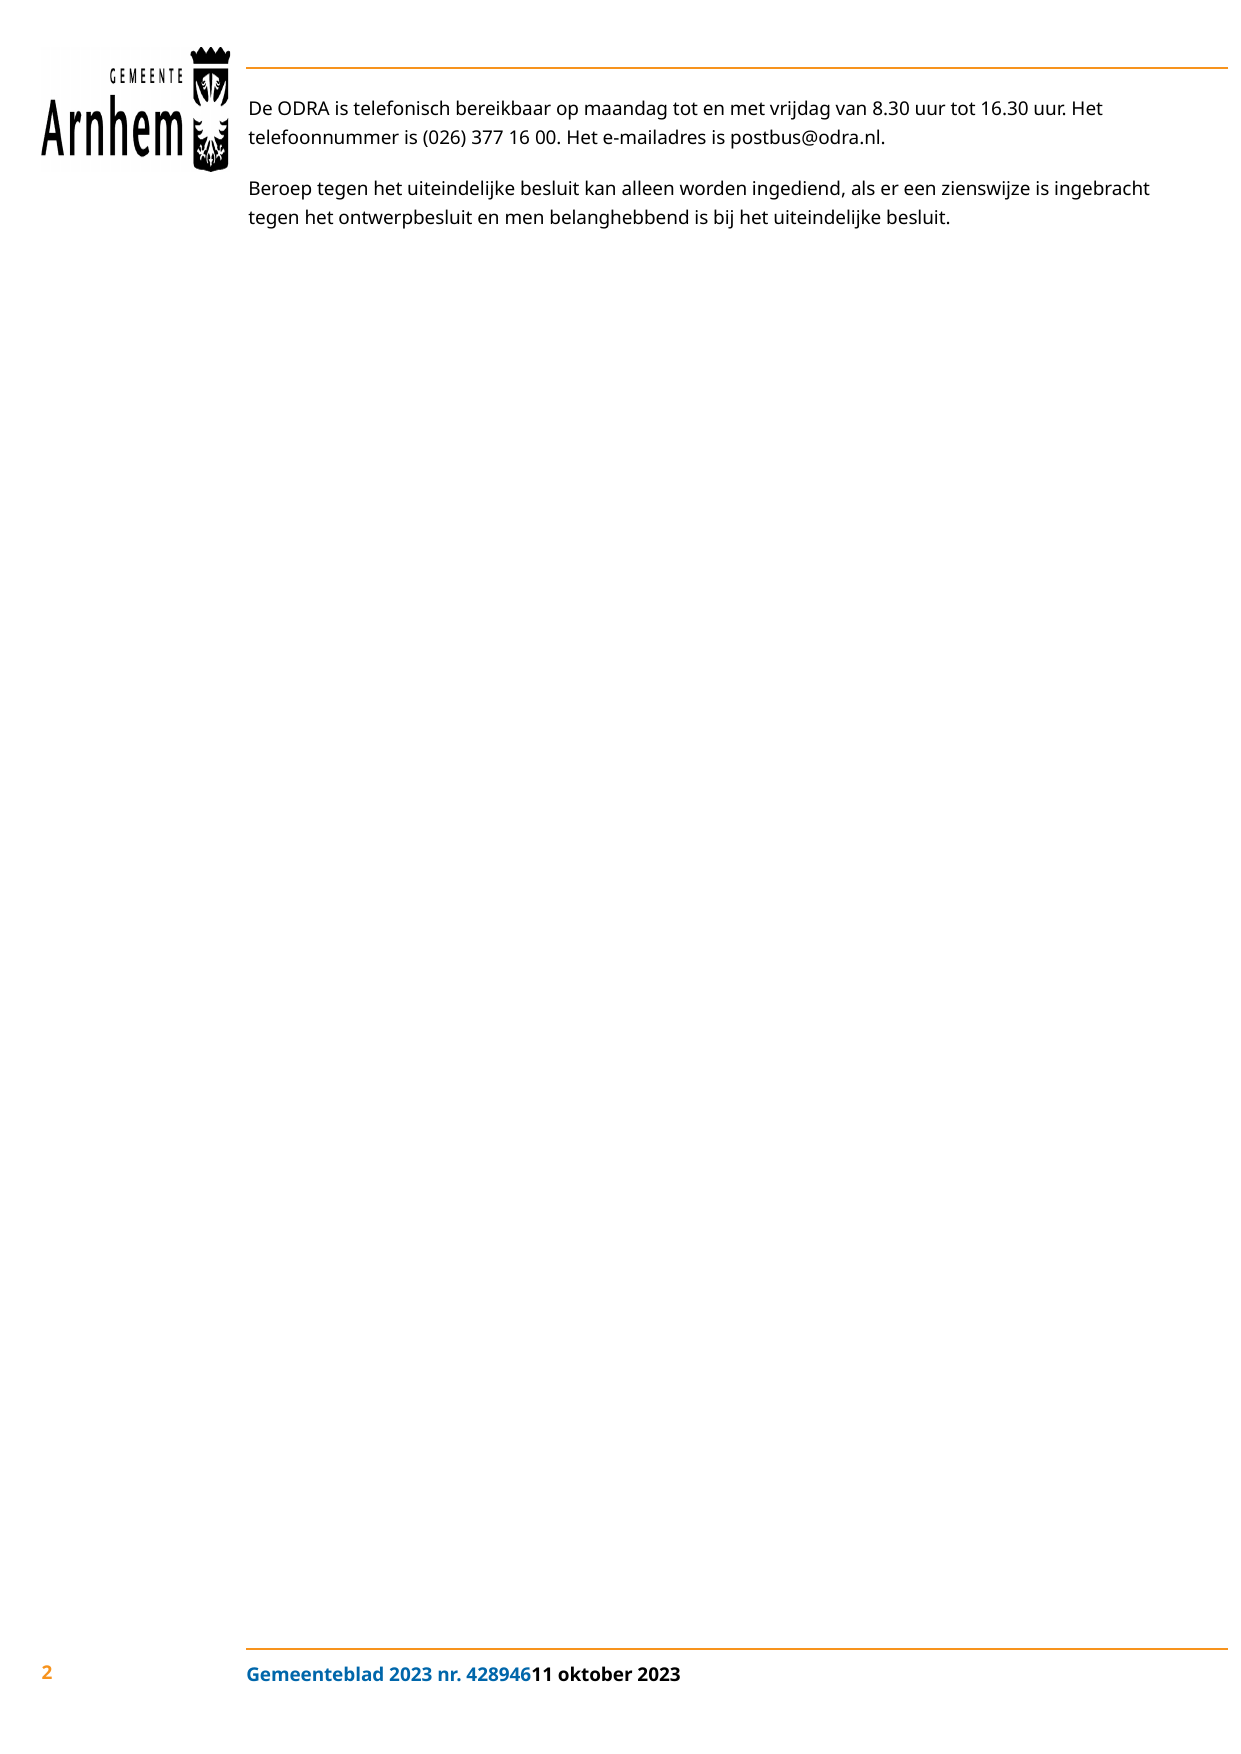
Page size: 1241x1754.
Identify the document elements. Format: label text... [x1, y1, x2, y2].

picture [41, 47, 231, 172]
text Beroep tegen het uiteindelijke besluit kan alleen worden ingediend, als er een zienswijze is ingebracht tegen het ontwerpbesluit en men belanghebbend is bij het uiteindelijke besluit. [248, 175, 1152, 230]
text De ODRA is telefonisch bereikbaar op maandag tot en met vrijdag van 8.30 uur tot 16.30 uur. Het telefoonnummer is (026) 377 16 00. Het e-mailadres is postbus@odra.nl. [248, 95, 1152, 150]
